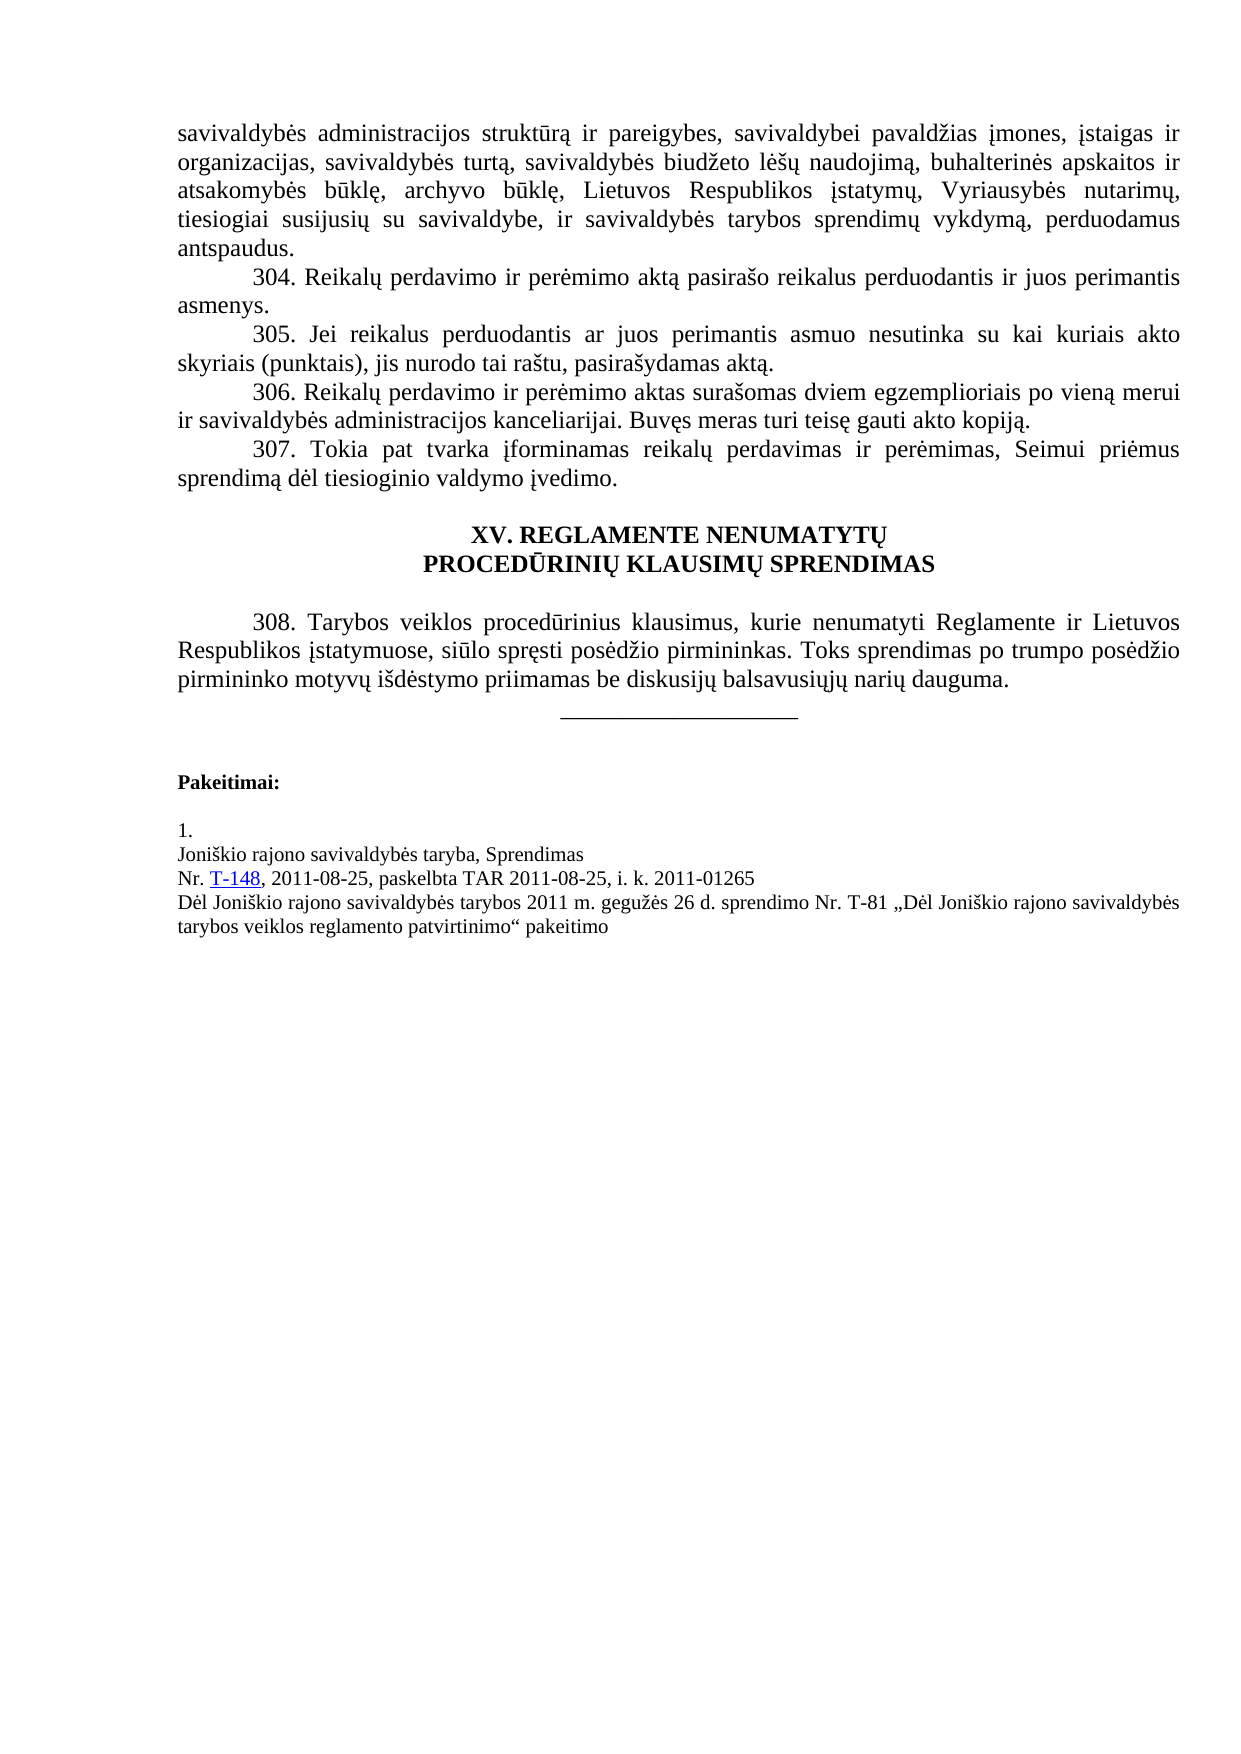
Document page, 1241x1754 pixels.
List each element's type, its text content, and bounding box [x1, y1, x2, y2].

text Pakeitimai: [177, 770, 1181, 794]
text ___________________ [177, 693, 1181, 722]
text savivaldybės administracijos struktūrą ir pareigybes, savivaldybei pavaldžias įmones, įstaigas ir organizacijas, savivaldybės turtą, savivaldybės biudžeto lėšų naudojimą, buhalterinės apskaitos ir atsakomybės būklę, archyvo būklę, Lietuvos Respublikos įstatymų, Vyriausybės nutarimų, tiesiogiai susijusių su savivaldybe, ir savivaldybės tarybos sprendimų vykdymą, perduodamus antspaudus. [177, 118, 1181, 262]
text Dėl Joniškio rajono savivaldybės tarybos 2011 m. gegužės 26 d. sprendimo Nr. T-81 „Dėl Joniškio rajono savivaldybės tarybos veiklos reglamento patvirtinimo“ pakeitimo [177, 890, 1181, 938]
text 307. Tokia pat tvarka įforminamas reikalų perdavimas ir perėmimas, Seimui priėmus sprendimą dėl tiesioginio valdymo įvedimo. [177, 434, 1181, 492]
text 304. Reikalų perdavimo ir perėmimo aktą pasirašo reikalus perduodantis ir juos perimantis asmenys. [177, 262, 1181, 319]
text XV. Reglamente nenumatytų [177, 521, 1181, 549]
text Nr. T-148, 2011-08-25, paskelbta TAR 2011-08-25, i. k. 2011-01265 [177, 866, 1181, 890]
text 1. [177, 818, 1181, 842]
text 306. Reikalų perdavimo ir perėmimo aktas surašomas dviem egzemplioriais po vieną merui ir savivaldybės administracijos kanceliarijai. Buvęs meras turi teisę gauti akto kopiją. [177, 377, 1181, 434]
text 308. Tarybos veiklos procedūrinius klausimus, kurie nenumatyti Reglamente ir Lietuvos Respublikos įstatymuose, siūlo spręsti posėdžio pirmininkas. Toks sprendimas po trumpo posėdžio pirmininko motyvų išdėstymo priimamas be diskusijų balsavusiųjų narių dauguma. [177, 607, 1181, 693]
text procedūrinių klausimų sprendimas [177, 549, 1181, 578]
text Joniškio rajono savivaldybės taryba, Sprendimas [177, 842, 1181, 866]
text 305. Jei reikalus perduodantis ar juos perimantis asmuo nesutinka su kai kuriais akto skyriais (punktais), jis nurodo tai raštu, pasirašydamas aktą. [177, 319, 1181, 377]
